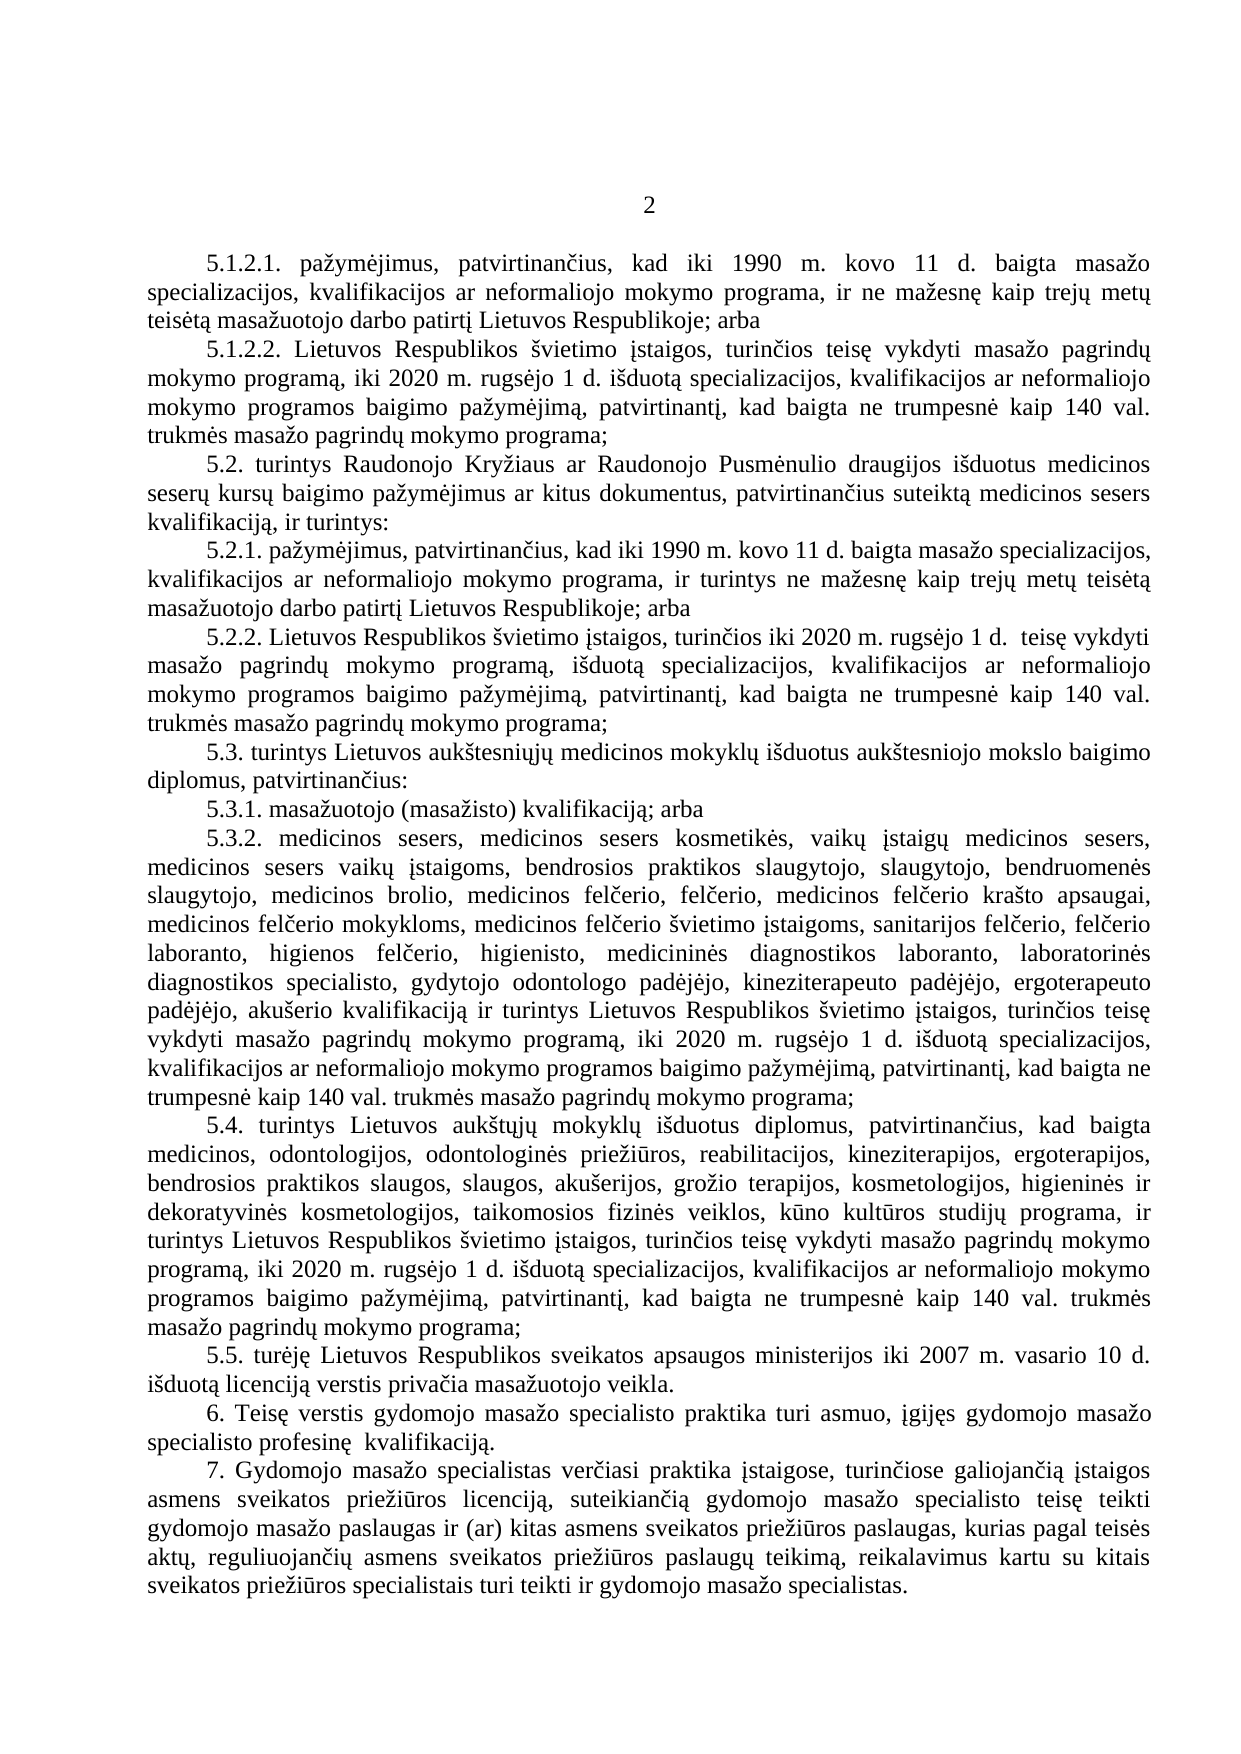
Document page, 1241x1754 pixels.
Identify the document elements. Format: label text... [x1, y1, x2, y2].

text 5.4. turintys Lietuvos aukštųjų mokyklų išduotus diplomus, patvirtinančius, kad baigta medicinos, odontologijos, odontologinės priežiūros, reabilitacijos, kineziterapijos, ergoterapijos, bendrosios praktikos slaugos, slaugos, akušerijos, grožio terapijos, kosmetologijos, higieninės ir dekoratyvinės kosmetologijos, taikomosios fizinės veiklos, kūno kultūros studijų programa, ir turintys Lietuvos Respublikos švietimo įstaigos, turinčios teisę vykdyti masažo pagrindų mokymo programą, iki 2020 m. rugsėjo 1 d. išduotą specializacijos, kvalifikacijos ar neformaliojo mokymo programos baigimo pažymėjimą, patvirtinantį, kad baigta ne trumpesnė kaip 140 val. trukmės masažo pagrindų mokymo programa; [147, 1110, 1152, 1340]
text 5.1.2.1. pažymėjimus, patvirtinančius, kad iki 1990 m. kovo 11 d. baigta masažo specializacijos, kvalifikacijos ar neformaliojo mokymo programa, ir ne mažesnę kaip trejų metų teisėtą masažuotojo darbo patirtį Lietuvos Respublikoje; arba [147, 248, 1152, 334]
text 7. Gydomojo masažo specialistas verčiasi praktika įstaigose, turinčiose galiojančią įstaigos asmens sveikatos priežiūros licenciją, suteikiančią gydomojo masažo specialisto teisę teikti gydomojo masažo paslaugas ir (ar) kitas asmens sveikatos priežiūros paslaugas, kurias pagal teisės aktų, reguliuojančių asmens sveikatos priežiūros paslaugų teikimą, reikalavimus kartu su kitais sveikatos priežiūros specialistais turi teikti ir gydomojo masažo specialistas. [147, 1455, 1152, 1599]
text 5.5. turėję Lietuvos Respublikos sveikatos apsaugos ministerijos iki 2007 m. vasario 10 d. išduotą licenciją verstis privačia masažuotojo veikla. [147, 1340, 1152, 1398]
text 5.2.1. pažymėjimus, patvirtinančius, kad iki 1990 m. kovo 11 d. baigta masažo specializacijos, kvalifikacijos ar neformaliojo mokymo programa, ir turintys ne mažesnę kaip trejų metų teisėtą masažuotojo darbo patirtį Lietuvos Respublikoje; arba [147, 535, 1152, 622]
text 5.3.1. masažuotojo (masažisto) kvalifikaciją; arba [147, 794, 1152, 823]
text 6. Teisę verstis gydomojo masažo specialisto praktika turi asmuo, įgijęs gydomojo masažo specialisto profesinę kvalifikaciją. [147, 1398, 1152, 1455]
text 5.2.2. Lietuvos Respublikos švietimo įstaigos, turinčios iki 2020 m. rugsėjo 1 d. teisę vykdyti masažo pagrindų mokymo programą, išduotą specializacijos, kvalifikacijos ar neformaliojo mokymo programos baigimo pažymėjimą, patvirtinantį, kad baigta ne trumpesnė kaip 140 val. trukmės masažo pagrindų mokymo programa; [147, 622, 1152, 737]
text 5.3.2. medicinos sesers, medicinos sesers kosmetikės, vaikų įstaigų medicinos sesers, medicinos sesers vaikų įstaigoms, bendrosios praktikos slaugytojo, slaugytojo, bendruomenės slaugytojo, medicinos brolio, medicinos felčerio, felčerio, medicinos felčerio krašto apsaugai, medicinos felčerio mokykloms, medicinos felčerio švietimo įstaigoms, sanitarijos felčerio, felčerio laboranto, higienos felčerio, higienisto, medicininės diagnostikos laboranto, laboratorinės diagnostikos specialisto, gydytojo odontologo padėjėjo, kineziterapeuto padėjėjo, ergoterapeuto padėjėjo, akušerio kvalifikaciją ir turintys Lietuvos Respublikos švietimo įstaigos, turinčios teisę vykdyti masažo pagrindų mokymo programą, iki 2020 m. rugsėjo 1 d. išduotą specializacijos, kvalifikacijos ar neformaliojo mokymo programos baigimo pažymėjimą, patvirtinantį, kad baigta ne trumpesnė kaip 140 val. trukmės masažo pagrindų mokymo programa; [147, 823, 1152, 1110]
text 5.3. turintys Lietuvos aukštesniųjų medicinos mokyklų išduotus aukštesniojo mokslo baigimo diplomus, patvirtinančius: [147, 737, 1152, 794]
text 5.1.2.2. Lietuvos Respublikos švietimo įstaigos, turinčios teisę vykdyti masažo pagrindų mokymo programą, iki 2020 m. rugsėjo 1 d. išduotą specializacijos, kvalifikacijos ar neformaliojo mokymo programos baigimo pažymėjimą, patvirtinantį, kad baigta ne trumpesnė kaip 140 val. trukmės masažo pagrindų mokymo programa; [147, 334, 1152, 449]
text 5.2. turintys Raudonojo Kryžiaus ar Raudonojo Pusmėnulio draugijos išduotus medicinos seserų kursų baigimo pažymėjimus ar kitus dokumentus, patvirtinančius suteiktą medicinos sesers kvalifikaciją, ir turintys: [147, 449, 1152, 535]
